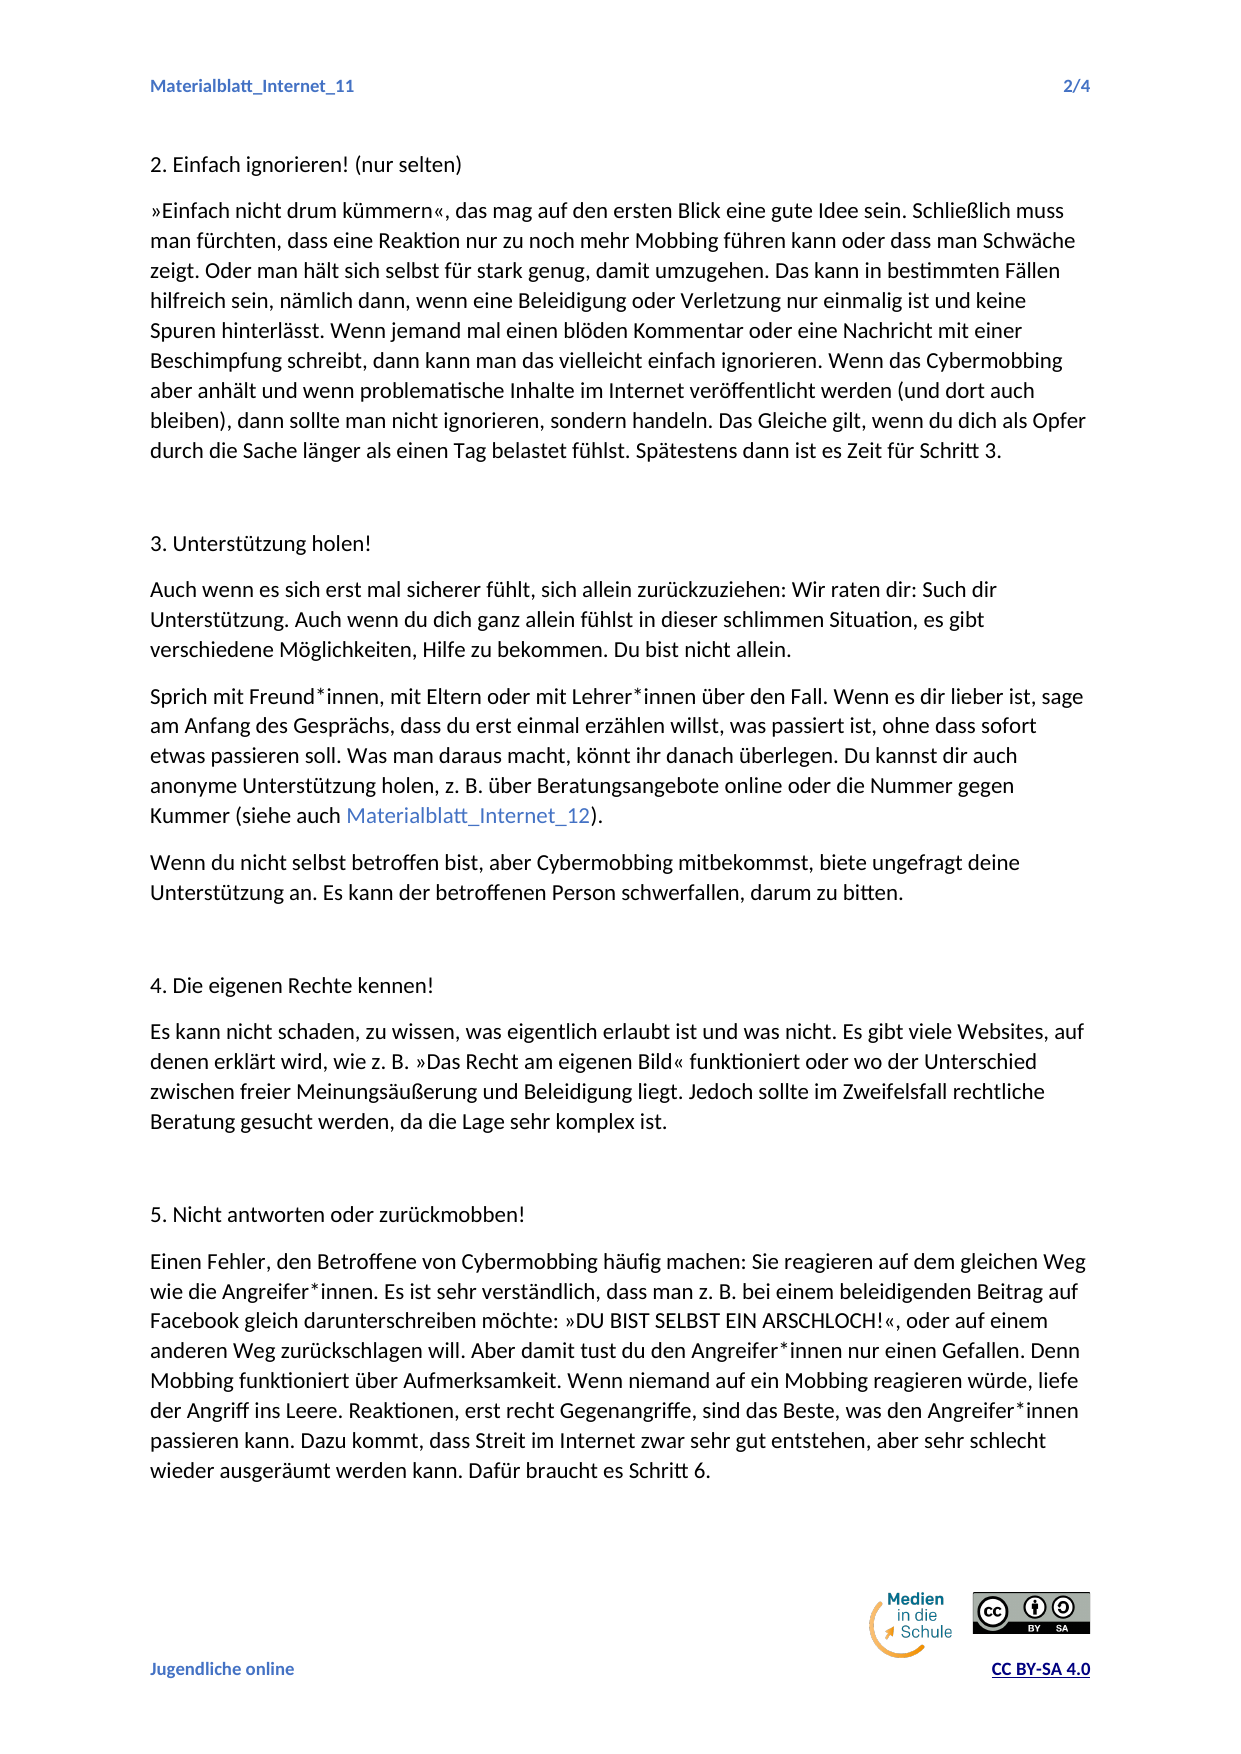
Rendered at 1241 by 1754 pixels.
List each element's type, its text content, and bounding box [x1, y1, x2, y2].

text 3. Unterstützung holen! [150, 529, 1090, 557]
text Auch wenn es sich erst mal sicherer fühlt, sich allein zurückzuziehen: Wir raten dir: Such dir Unterstützung. Auch wenn du dich ganz allein fühlst in dieser schlimmen Situation, es gibt verschiedene Möglichkeiten, Hilfe zu bekommen. Du bist nicht allein. [150, 575, 1090, 663]
text Einen Fehler, den Betroffene von Cybermobbing häufig machen: Sie reagieren auf dem gleichen Weg wie die Angreifer*innen. Es ist sehr verständlich, dass man z. B. bei einem beleidigenden Beitrag auf Facebook gleich darunterschreiben möchte: »DU BIST SELBST EIN ARSCHLOCH!«, oder auf einem anderen Weg zurückschlagen will. Aber damit tust du den Angreifer*innen nur einen Gefallen. Denn Mobbing funktioniert über Aufmerksamkeit. Wenn niemand auf ein Mobbing reagieren würde, liefe der Angriff ins Leere. Reaktionen, erst recht Gegenangriffe, sind das Beste, was den Angreifer*innen passieren kann. Dazu kommt, dass Streit im Internet zwar sehr gut entstehen, aber sehr schlecht wieder ausgeräumt werden kann. Dafür braucht es Schritt 6. [150, 1247, 1090, 1484]
text Wenn du nicht selbst betroffen bist, aber Cybermobbing mitbekommst, biete ungefragt deine Unterstützung an. Es kann der betroffenen Person schwerfallen, darum zu bitten. [150, 848, 1090, 906]
text 4. Die eigenen Rechte kennen! [150, 971, 1090, 999]
text »Einfach nicht drum kümmern«, das mag auf den ersten Blick eine gute Idee sein. Schließlich muss man fürchten, dass eine Reaktion nur zu noch mehr Mobbing führen kann oder dass man Schwäche zeigt. Oder man hält sich selbst für stark genug, damit umzugehen. Das kann in bestimmten Fällen hilfreich sein, nämlich dann, wenn eine Beleidigung oder Verletzung nur einmalig ist und keine Spuren hinterlässt. Wenn jemand mal einen blöden Kommentar oder eine Nachricht mit einer Beschimpfung schreibt, dann kann man das vielleicht einfach ignorieren. Wenn das Cybermobbing aber anhält und wenn problematische Inhalte im Internet veröffentlicht werden (und dort auch bleiben), dann sollte man nicht ignorieren, sondern handeln. Das Gleiche gilt, wenn du dich als Opfer durch die Sache länger als einen Tag belastet fühlst. Spätestens dann ist es Zeit für Schritt 3. [150, 197, 1090, 464]
text Es kann nicht schaden, zu wissen, was eigentlich erlaubt ist und was nicht. Es gibt viele Websites, auf denen erklärt wird, wie z. B. »Das Recht am eigenen Bild« funktioniert oder wo der Unterschied zwischen freier Meinungsäußerung und Beleidigung liegt. Jedoch sollte im Zweifelsfall rechtliche Beratung gesucht werden, da die Lage sehr komplex ist. [150, 1017, 1090, 1135]
text Sprich mit Freund*innen, mit Eltern oder mit Lehrer*innen über den Fall. Wenn es dir lieber ist, sage am Anfang des Gesprächs, dass du erst einmal erzählen willst, was passiert ist, ohne dass sofort etwas passieren soll. Was man daraus macht, könnt ihr danach überlegen. Du kannst dir auch anonyme Unterstützung holen, z. B. über Beratungsangebote online oder die Nummer gegen Kummer (siehe auch Materialblatt_Internet_12). [150, 682, 1090, 829]
text 2. Einfach ignorieren! (nur selten) [150, 150, 1090, 178]
text 5. Nicht antworten oder zurückmobben! [150, 1200, 1090, 1228]
